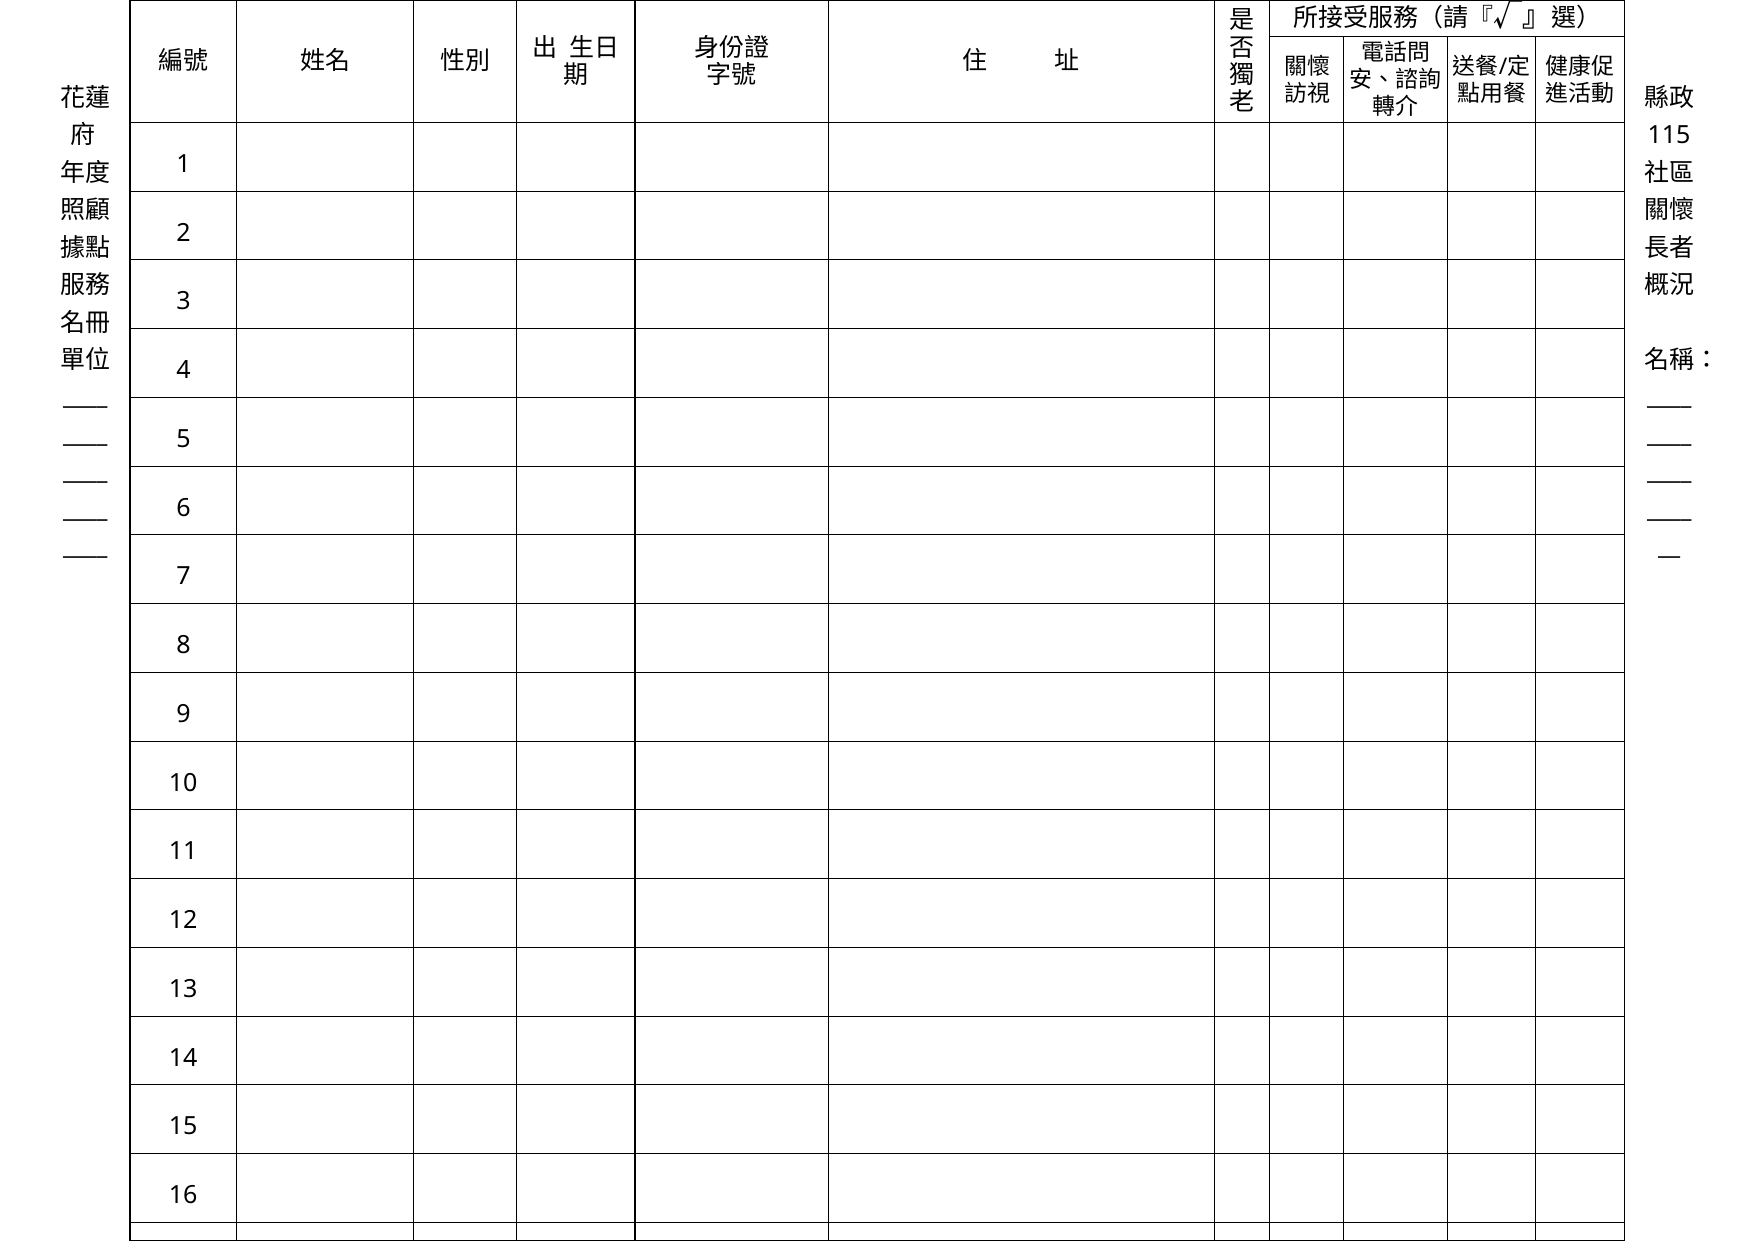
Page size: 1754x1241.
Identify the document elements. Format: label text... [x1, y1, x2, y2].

table_cell [829, 673, 1214, 741]
table_cell 8 [131, 604, 236, 672]
table_cell [1448, 1154, 1535, 1222]
table_cell [1536, 329, 1624, 397]
table_cell [414, 742, 516, 809]
table_cell [1270, 398, 1343, 466]
table_cell [636, 1223, 828, 1240]
table_cell [1270, 604, 1343, 672]
table_cell [636, 398, 828, 466]
table_cell [414, 948, 516, 1016]
table_cell [636, 192, 828, 259]
table_cell [636, 1085, 828, 1153]
table_cell [829, 604, 1214, 672]
table_cell [1270, 1085, 1343, 1153]
table_cell [517, 604, 634, 672]
table_cell [636, 742, 828, 809]
table_cell [636, 123, 828, 191]
table_cell 9 [131, 673, 236, 741]
table_cell [237, 1154, 413, 1222]
table_cell [636, 604, 828, 672]
table_cell [1270, 742, 1343, 809]
table_header 是否獨老 [1215, 1, 1269, 122]
table_cell [1270, 810, 1343, 878]
table_cell [1344, 879, 1447, 947]
table_cell [1215, 879, 1269, 947]
table_cell [636, 1154, 828, 1222]
table_cell [829, 1017, 1214, 1084]
table_cell [1448, 260, 1535, 328]
table_cell [1448, 879, 1535, 947]
table_cell [517, 1017, 634, 1084]
table_cell [517, 260, 634, 328]
table_cell [829, 1223, 1214, 1240]
table_cell [237, 1017, 413, 1084]
table_cell [1448, 810, 1535, 878]
table_cell [517, 467, 634, 534]
table_cell [829, 535, 1214, 603]
table_cell [237, 1085, 413, 1153]
table_header 所接受服務（請『√』選） [1270, 1, 1624, 36]
table_cell [414, 1085, 516, 1153]
table_cell [1344, 329, 1447, 397]
table_cell [1448, 1223, 1535, 1240]
table_cell [1448, 192, 1535, 259]
table_cell [517, 948, 634, 1016]
table_cell [1270, 1223, 1343, 1240]
table_cell [1270, 1154, 1343, 1222]
table_cell [1215, 535, 1269, 603]
table_cell [1344, 948, 1447, 1016]
table_cell 16 [131, 1154, 236, 1222]
table_cell [237, 467, 413, 534]
table_cell 17 [131, 1223, 236, 1240]
table_cell [1344, 1223, 1447, 1240]
table_cell [414, 123, 516, 191]
table_cell [1215, 673, 1269, 741]
table_cell [414, 535, 516, 603]
table_cell [1344, 673, 1447, 741]
text 單位名稱：______________________________________ [59, 339, 129, 564]
table_cell [1536, 742, 1624, 809]
table_cell [237, 535, 413, 603]
table_cell [1344, 535, 1447, 603]
table_cell [1344, 604, 1447, 672]
table_cell [1536, 1085, 1624, 1153]
table_cell [1536, 535, 1624, 603]
table_cell [517, 879, 634, 947]
table_cell [1215, 467, 1269, 534]
table_cell [1215, 1017, 1269, 1084]
table_cell [1215, 1154, 1269, 1222]
table_cell [517, 535, 634, 603]
table_header 性別 [414, 1, 516, 122]
table_cell [1270, 260, 1343, 328]
table_cell [517, 123, 634, 191]
table_cell [1215, 604, 1269, 672]
table_cell [1270, 123, 1343, 191]
table_cell [1344, 1085, 1447, 1153]
table_cell 1 [131, 123, 236, 191]
table_cell [1215, 948, 1269, 1016]
table_cell [517, 1154, 634, 1222]
table_cell [1344, 742, 1447, 809]
table_cell [1215, 123, 1269, 191]
table_cell [1536, 260, 1624, 328]
table_cell 3 [131, 260, 236, 328]
table_cell [237, 948, 413, 1016]
table_cell [414, 879, 516, 947]
table_cell [1448, 1017, 1535, 1084]
table_cell [517, 742, 634, 809]
table_cell [829, 260, 1214, 328]
table_cell [1536, 123, 1624, 191]
table_cell [237, 329, 413, 397]
table_cell [1536, 673, 1624, 741]
table_cell [1344, 260, 1447, 328]
table_cell [1536, 948, 1624, 1016]
table_cell 5 [131, 398, 236, 466]
table_cell [1215, 260, 1269, 328]
table_cell [1270, 329, 1343, 397]
table_cell [636, 535, 828, 603]
table_cell [517, 1085, 634, 1153]
table_cell [829, 948, 1214, 1016]
table_cell 7 [131, 535, 236, 603]
table_cell [829, 123, 1214, 191]
table_cell [414, 1154, 516, 1222]
table_cell [414, 810, 516, 878]
table_cell [517, 329, 634, 397]
table_cell [636, 260, 828, 328]
table_cell [829, 1154, 1214, 1222]
table_cell 10 [131, 742, 236, 809]
table_cell 健康促進活動 [1536, 37, 1624, 122]
table_cell [237, 604, 413, 672]
table_cell [1344, 192, 1447, 259]
table_cell [1536, 1154, 1624, 1222]
table_cell [1270, 192, 1343, 259]
table_cell [636, 673, 828, 741]
table_cell [414, 673, 516, 741]
table_cell [829, 192, 1214, 259]
table_cell [1448, 535, 1535, 603]
table_header 身份證 字號 [636, 1, 828, 122]
table_cell 12 [131, 879, 236, 947]
table_cell [1536, 398, 1624, 466]
table_cell [1344, 467, 1447, 534]
table_cell [414, 1223, 516, 1240]
table_cell [1448, 948, 1535, 1016]
table_cell [636, 467, 828, 534]
table_cell [1448, 123, 1535, 191]
table_cell [1215, 742, 1269, 809]
table_cell 4 [131, 329, 236, 397]
table_cell 11 [131, 810, 236, 878]
table_header 姓名 [237, 1, 413, 122]
table_header 住 址 [829, 1, 1214, 122]
table_cell [1270, 1017, 1343, 1084]
table_cell [414, 1017, 516, 1084]
table_cell [636, 329, 828, 397]
table_cell [829, 467, 1214, 534]
table_cell [1344, 398, 1447, 466]
table_cell [1344, 123, 1447, 191]
table_cell [1448, 398, 1535, 466]
table_cell [636, 879, 828, 947]
table_cell [1215, 398, 1269, 466]
table_cell [1344, 810, 1447, 878]
table_cell [829, 398, 1214, 466]
text 單位名稱：______________________________________ [1625, 339, 1695, 564]
table_header 出 生日 期 [517, 1, 634, 122]
table_cell [1215, 1085, 1269, 1153]
table_cell [1215, 1223, 1269, 1240]
table_cell [1536, 1017, 1624, 1084]
table_cell [1536, 879, 1624, 947]
table_cell [237, 673, 413, 741]
table_cell [1344, 1017, 1447, 1084]
table_cell [237, 192, 413, 259]
table_cell [1270, 673, 1343, 741]
table_cell [1270, 535, 1343, 603]
table_cell [517, 1223, 634, 1240]
table_cell [237, 879, 413, 947]
table_cell [1270, 467, 1343, 534]
table_cell 14 [131, 1017, 236, 1084]
table_cell [636, 948, 828, 1016]
table_cell [414, 260, 516, 328]
table_cell [517, 192, 634, 259]
table_cell [414, 398, 516, 466]
table_cell [1536, 1223, 1624, 1240]
table_cell [829, 742, 1214, 809]
table_cell 送餐/定點用餐 [1448, 37, 1535, 122]
table_cell [829, 1085, 1214, 1153]
table_cell [517, 810, 634, 878]
table_cell 2 [131, 192, 236, 259]
table_cell [1448, 1085, 1535, 1153]
table_cell [414, 467, 516, 534]
table_cell 關懷 訪視 [1270, 37, 1343, 122]
table_cell [237, 260, 413, 328]
table_cell [636, 1017, 828, 1084]
table_cell 15 [131, 1085, 236, 1153]
table_cell [414, 604, 516, 672]
table_cell [237, 398, 413, 466]
table_cell [1448, 329, 1535, 397]
table_cell [636, 810, 828, 878]
table_cell 電話問安、諮詢轉介 [1344, 37, 1447, 122]
table_cell [237, 123, 413, 191]
table_cell [1215, 329, 1269, 397]
table_cell [237, 742, 413, 809]
table_header 編號 [131, 1, 236, 122]
table_cell [237, 810, 413, 878]
table_cell [1448, 673, 1535, 741]
table_cell [237, 1223, 413, 1240]
table_cell [1270, 948, 1343, 1016]
table_cell [1270, 879, 1343, 947]
table_cell [1536, 467, 1624, 534]
table_cell 13 [131, 948, 236, 1016]
table_cell [829, 810, 1214, 878]
table_cell [1215, 810, 1269, 878]
table_cell [1448, 604, 1535, 672]
table_cell 6 [131, 467, 236, 534]
table_cell [1536, 192, 1624, 259]
table_cell [1215, 192, 1269, 259]
table_cell [1344, 1154, 1447, 1222]
table_cell [1536, 604, 1624, 672]
table_cell [517, 673, 634, 741]
table_cell [829, 329, 1214, 397]
table_cell [517, 398, 634, 466]
table_cell [414, 329, 516, 397]
table_cell [414, 192, 516, 259]
table_cell [1536, 810, 1624, 878]
text 花蓮縣政府115年度社區照顧關懷據點長者服務概況名冊 [1625, 76, 1695, 339]
text 花蓮縣政府115年度社區照顧關懷據點長者服務概況名冊 [59, 76, 129, 339]
table_cell [829, 879, 1214, 947]
table_cell [1448, 742, 1535, 809]
table_cell [1448, 467, 1535, 534]
